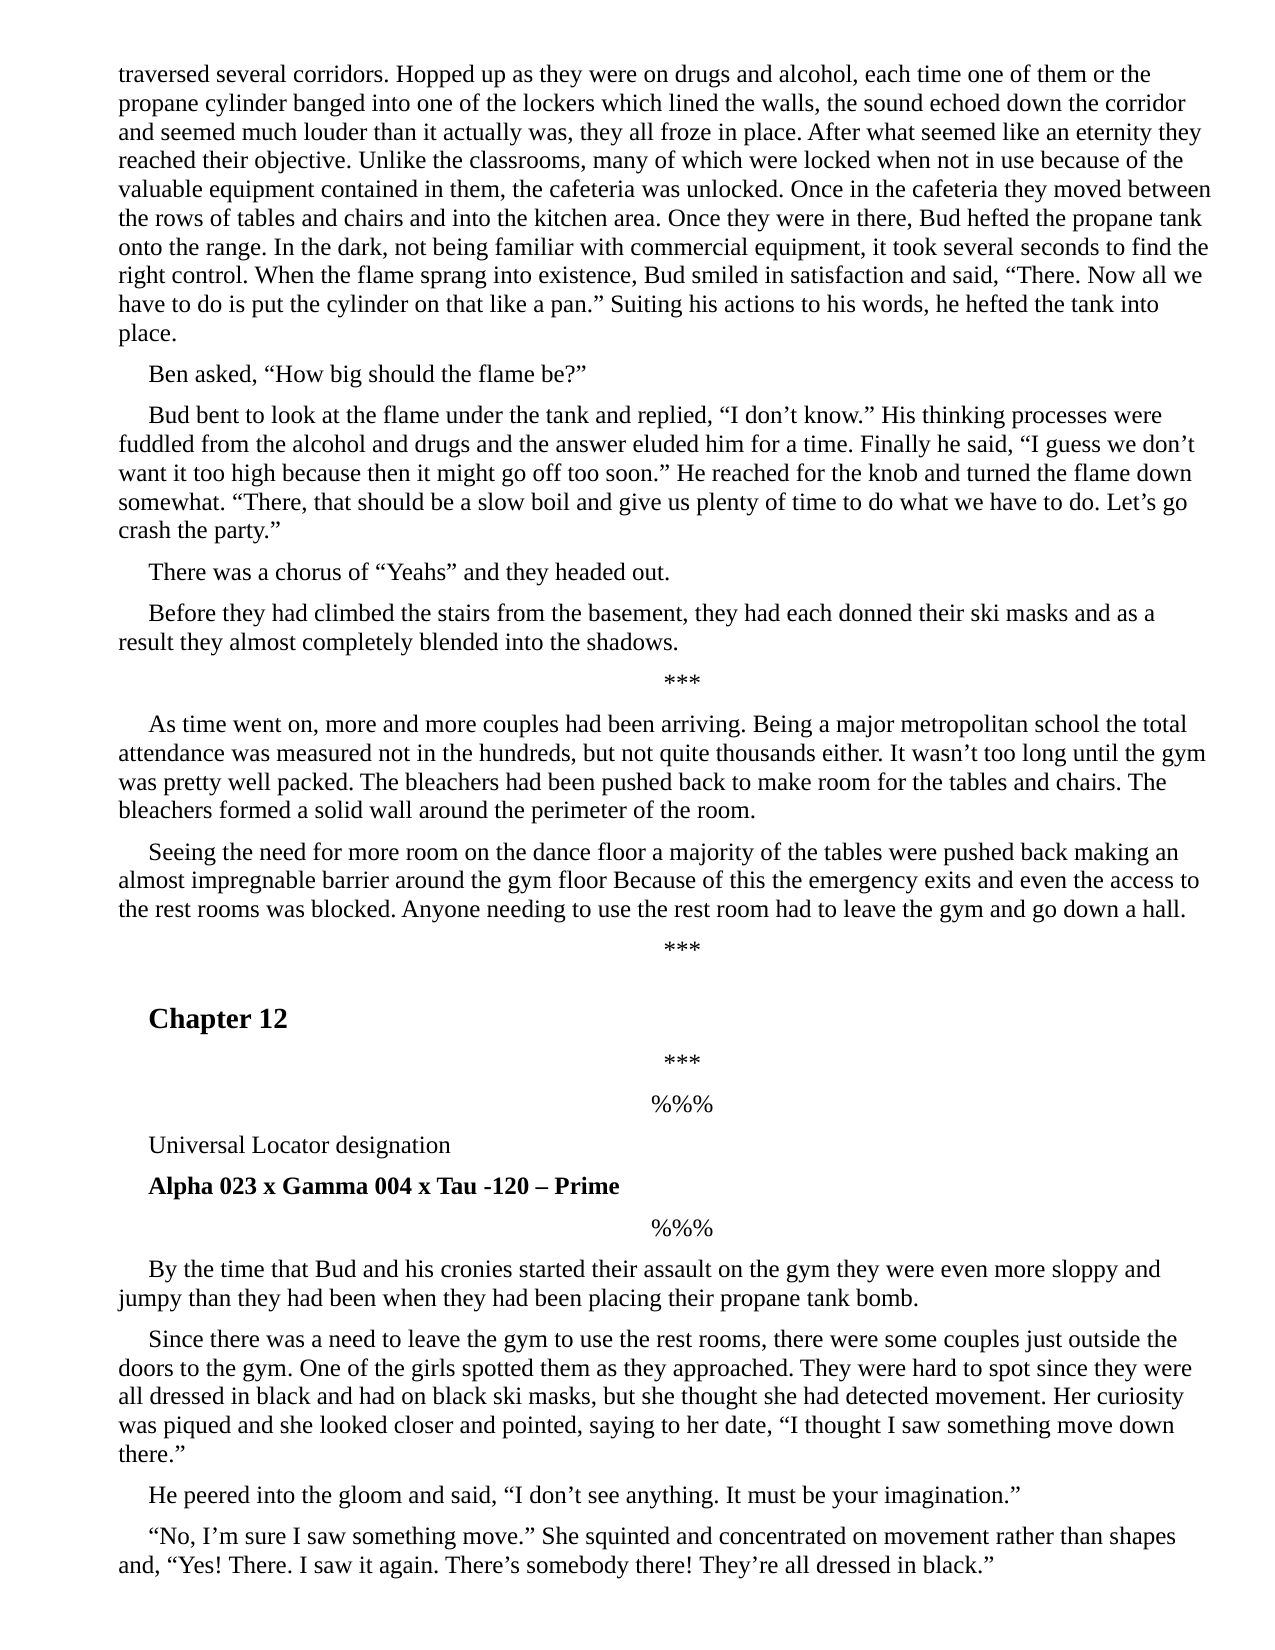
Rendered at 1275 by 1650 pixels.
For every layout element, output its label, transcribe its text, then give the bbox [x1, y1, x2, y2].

text There was a chorus of “Yeahs” and they headed out. [118, 557, 1216, 585]
text Alpha 023 x Gamma 004 x Tau -120 – Prime [118, 1171, 1216, 1200]
text He peered into the gloom and said, “I don’t see anything. It must be your imagination.” [118, 1480, 1216, 1509]
text *** [118, 1048, 1216, 1076]
text Seeing the need for more room on the dance floor a majority of the tables were pushed back making an almost impregnable barrier around the gym floor Because of this the emergency exits and even the access to the rest rooms was blocked. Anyone needing to use the rest room had to leave the gym and go down a hall. [118, 837, 1216, 923]
text %%% [118, 1089, 1216, 1118]
text Universal Locator designation [118, 1130, 1216, 1159]
text By the time that Bud and his cronies started their assault on the gym they were even more sloppy and jumpy than they had been when they had been placing their propane tank bomb. [118, 1254, 1216, 1311]
text “No, I’m sure I saw something move.” She squinted and concentrated on movement rather than shapes and, “Yes! There. I saw it again. There’s somebody there! They’re all dressed in black.” [118, 1521, 1216, 1579]
text Since there was a need to leave the gym to use the rest rooms, there were some couples just outside the doors to the gym. One of the girls spotted them as they approached. They were hard to spot since they were all dressed in black and had on black ski masks, but she thought she had detected movement. Her curiosity was piqued and she looked closer and pointed, saying to her date, “I thought I saw something move down there.” [118, 1324, 1216, 1468]
text Before they had climbed the stairs from the basement, they had each donned their ski masks and as a result they almost completely blended into the shadows. [118, 598, 1216, 655]
text As time went on, more and more couples had been arriving. Being a major metropolitan school the total attendance was measured not in the hundreds, but not quite thousands either. It wasn’t too long until the gym was pretty well packed. The bleachers had been pushed back to make room for the tables and chairs. The bleachers formed a solid wall around the perimeter of the room. [118, 709, 1216, 824]
text *** [118, 935, 1216, 964]
subtitle Chapter 12 [118, 1002, 1216, 1035]
text Ben asked, “How big should the flame be?” [118, 359, 1216, 388]
text traversed several corridors. Hopped up as they were on drugs and alcohol, each time one of them or the propane cylinder banged into one of the lockers which lined the walls, the sound echoed down the corridor and seemed much louder than it actually was, they all froze in place. After what seemed like an eternity they reached their objective. Unlike the classrooms, many of which were locked when not in use because of the valuable equipment contained in them, the cafeteria was unlocked. Once in the cafeteria they moved between the rows of tables and chairs and into the kitchen area. Once they were in there, Bud hefted the propane tank onto the range. In the dark, not being familiar with commercial equipment, it took several seconds to find the right control. When the flame sprang into existence, Bud smiled in satisfaction and said, “There. Now all we have to do is put the cylinder on that like a pan.” Suiting his actions to his words, he hefted the tank into place. [118, 59, 1216, 347]
text %%% [118, 1213, 1216, 1241]
text Bud bent to look at the flame under the tank and replied, “I don’t know.” His thinking processes were fuddled from the alcohol and drugs and the answer eluded him for a time. Finally he said, “I guess we don’t want it too high because then it might go off too soon.” He reached for the knob and turned the flame down somewhat. “There, that should be a slow boil and give us plenty of time to do what we have to do. Let’s go crash the party.” [118, 400, 1216, 544]
text *** [118, 668, 1216, 697]
